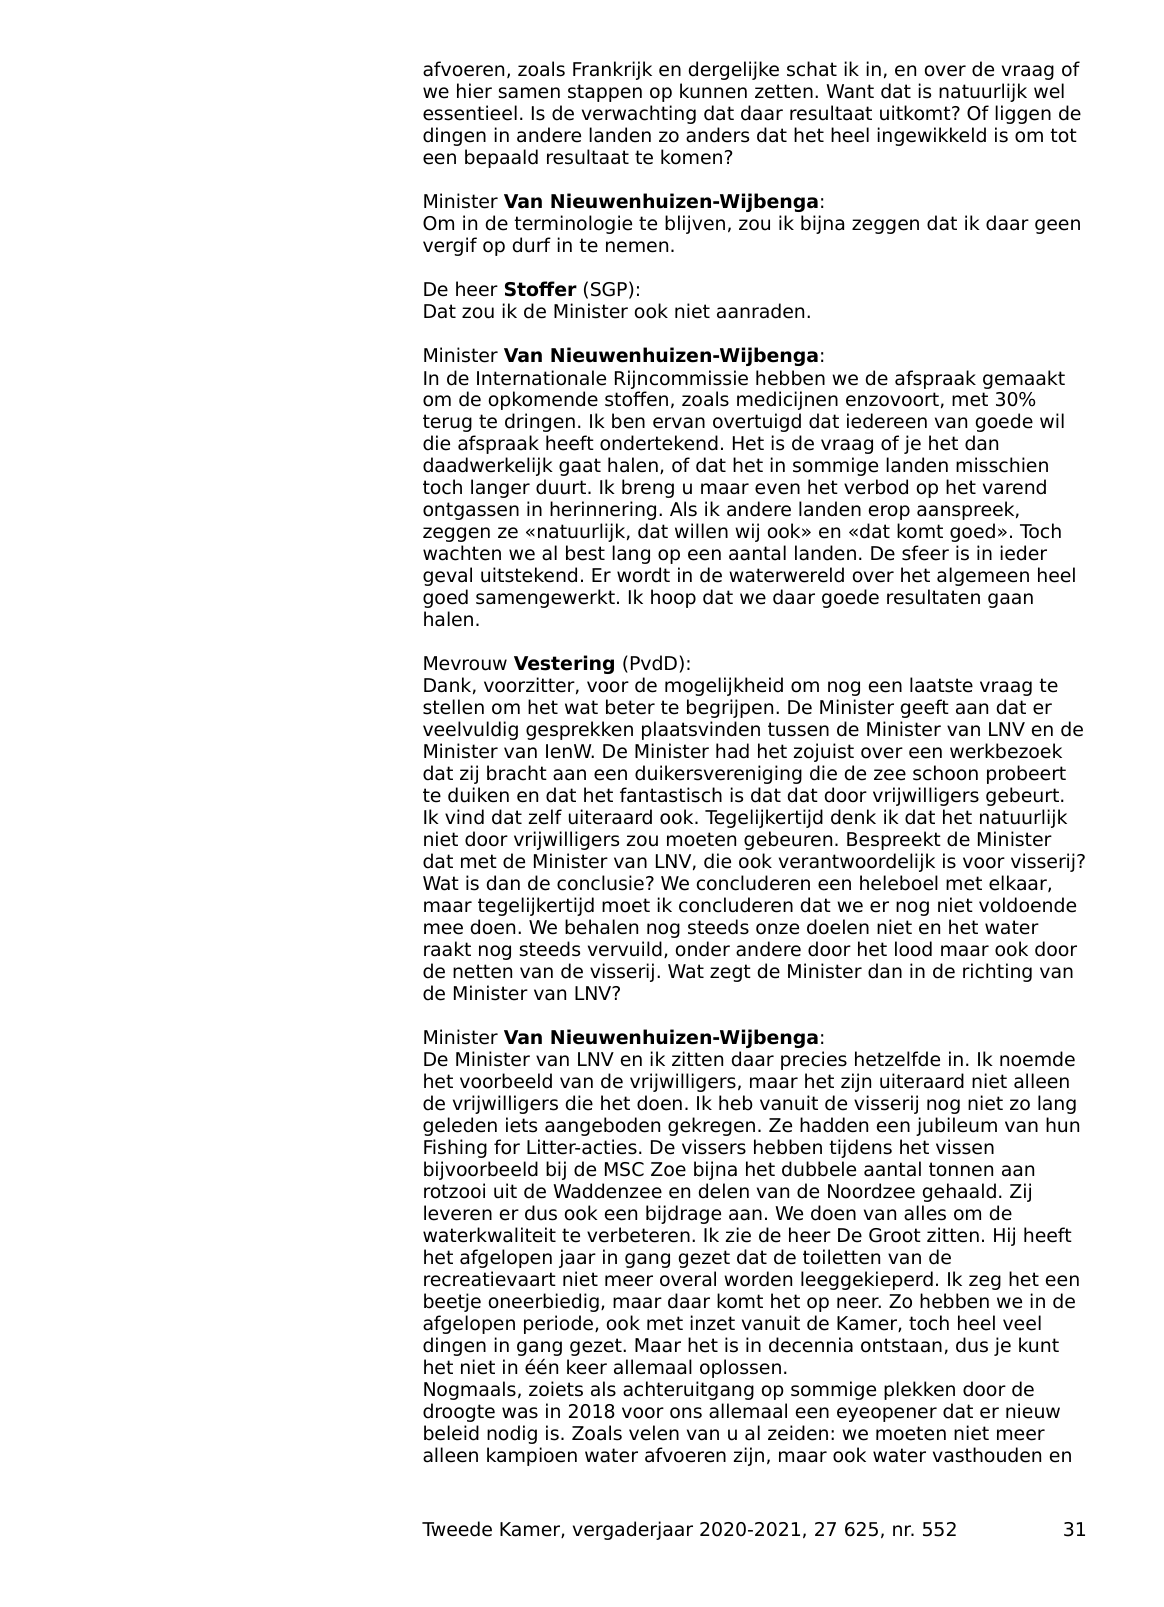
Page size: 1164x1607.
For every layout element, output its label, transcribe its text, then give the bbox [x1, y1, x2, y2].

text Minister Van Nieuwenhuizen-Wijbenga: [422, 345, 1087, 367]
text Om in de terminologie te blijven, zou ik bijna zeggen dat ik daar geen vergif op durf in te nemen. [422, 213, 1087, 257]
text De Minister van LNV en ik zitten daar precies hetzelfde in. Ik noemde het voorbeeld van de vrijwilligers, maar het zijn uiteraard niet alleen de vrijwilligers die het doen. Ik heb vanuit de visserij nog niet zo lang geleden iets aangeboden gekregen. Ze hadden een jubileum van hun Fishing for Litter-acties. De vissers hebben tijdens het vissen bijvoorbeeld bij de MSC Zoe bijna het dubbele aantal tonnen aan rotzooi uit de Waddenzee en delen van de Noordzee gehaald. Zij leveren er dus ook een bijdrage aan. We doen van alles om de waterkwaliteit te verbeteren. Ik zie de heer De Groot zitten. Hij heeft het afgelopen jaar in gang gezet dat de toiletten van de recreatievaart niet meer overal worden leeggekieperd. Ik zeg het een beetje oneerbiedig, maar daar komt het op neer. Zo hebben we in de afgelopen periode, ook met inzet vanuit de Kamer, toch heel veel dingen in gang gezet. Maar het is in decennia ontstaan, dus je kunt het niet in één keer allemaal oplossen. [422, 1049, 1087, 1379]
text afvoeren, zoals Frankrijk en dergelijke schat ik in, en over de vraag of we hier samen stappen op kunnen zetten. Want dat is natuurlijk wel essentieel. Is de verwachting dat daar resultaat uitkomt? Of liggen de dingen in andere landen zo anders dat het heel ingewikkeld is om tot een bepaald resultaat te komen? [422, 59, 1087, 169]
text Dat zou ik de Minister ook niet aanraden. [422, 301, 1087, 323]
text Mevrouw Vestering (PvdD): [422, 653, 1087, 675]
text Minister Van Nieuwenhuizen-Wijbenga: [422, 191, 1087, 213]
text Nogmaals, zoiets als achteruitgang op sommige plekken door de droogte was in 2018 voor ons allemaal een eyeopener dat er nieuw beleid nodig is. Zoals velen van u al zeiden: we moeten niet meer alleen kampioen water afvoeren zijn, maar ook water vasthouden en [422, 1379, 1087, 1467]
text Minister Van Nieuwenhuizen-Wijbenga: [422, 1027, 1087, 1049]
text De heer Stoffer (SGP): [422, 279, 1087, 301]
text In de Internationale Rijncommissie hebben we de afspraak gemaakt om de opkomende stoffen, zoals medicijnen enzovoort, met 30% terug te dringen. Ik ben ervan overtuigd dat iedereen van goede wil die afspraak heeft ondertekend. Het is de vraag of je het dan daadwerkelijk gaat halen, of dat het in sommige landen misschien toch langer duurt. Ik breng u maar even het verbod op het varend ontgassen in herinnering. Als ik andere landen erop aanspreek, zeggen ze «natuurlijk, dat willen wij ook» en «dat komt goed». Toch wachten we al best lang op een aantal landen. De sfeer is in ieder geval uitstekend. Er wordt in de waterwereld over het algemeen heel goed samengewerkt. Ik hoop dat we daar goede resultaten gaan halen. [422, 367, 1087, 631]
text Dank, voorzitter, voor de mogelijkheid om nog een laatste vraag te stellen om het wat beter te begrijpen. De Minister geeft aan dat er veelvuldig gesprekken plaatsvinden tussen de Minister van LNV en de Minister van IenW. De Minister had het zojuist over een werkbezoek dat zij bracht aan een duikersvereniging die de zee schoon probeert te duiken en dat het fantastisch is dat dat door vrijwilligers gebeurt. Ik vind dat zelf uiteraard ook. Tegelijkertijd denk ik dat het natuurlijk niet door vrijwilligers zou moeten gebeuren. Bespreekt de Minister dat met de Minister van LNV, die ook verantwoordelijk is voor visserij? Wat is dan de conclusie? We concluderen een heleboel met elkaar, maar tegelijkertijd moet ik concluderen dat we er nog niet voldoende mee doen. We behalen nog steeds onze doelen niet en het water raakt nog steeds vervuild, onder andere door het lood maar ook door de netten van de visserij. Wat zegt de Minister dan in de richting van de Minister van LNV? [422, 675, 1087, 1005]
